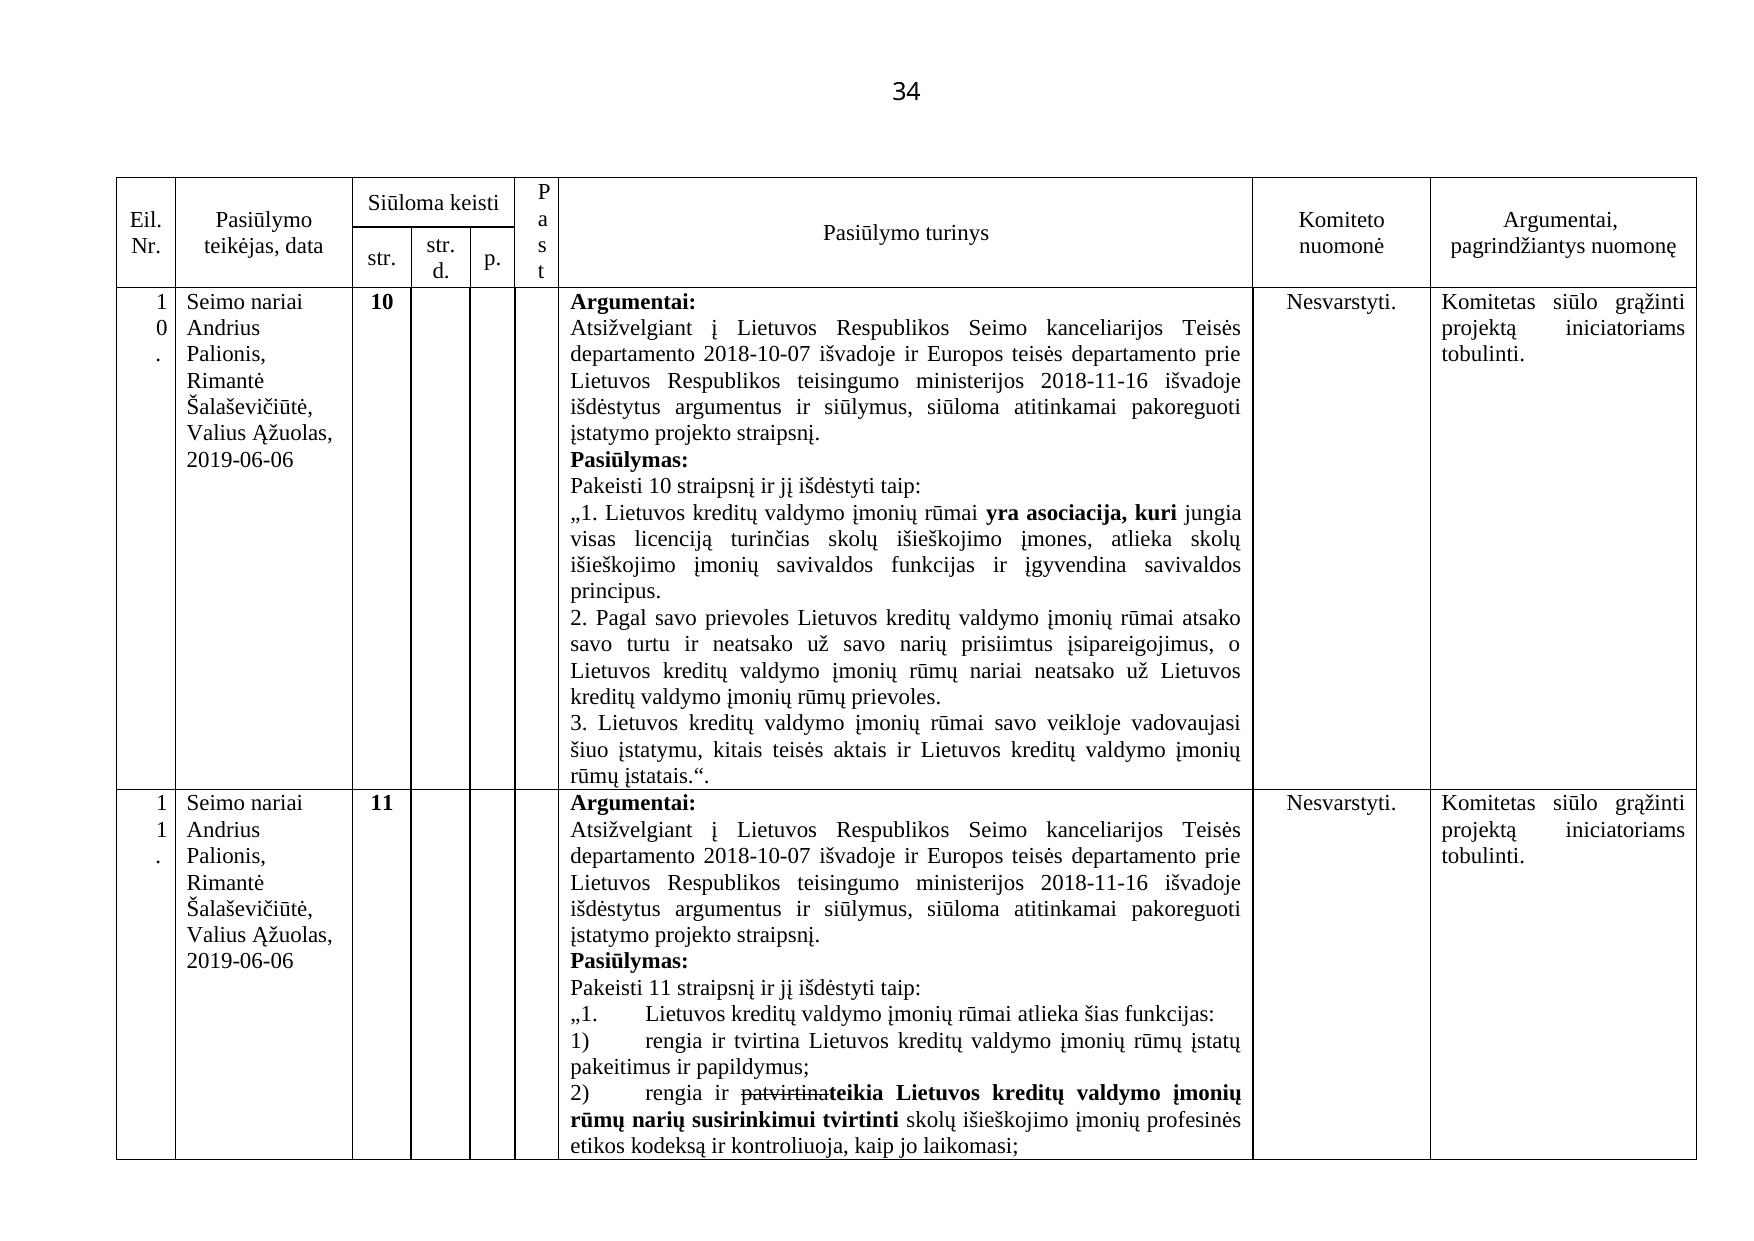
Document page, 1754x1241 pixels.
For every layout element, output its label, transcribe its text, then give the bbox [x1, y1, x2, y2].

table_header Argumentai, pagrindžiantys nuomonę [1431, 178, 1696, 287]
table_cell Argumentai: Atsižvelgiant į Lietuvos Respublikos Seimo kanceliarijos Teisės departamento 2018-10-07 išvadoje ir Europos teisės departamento prie Lietuvos Respublikos teisingumo ministerijos 2018-11-16 išvadoje išdėstytus argumentus ir siūlymus, siūloma atitinkamai pakoreguoti įstatymo projekto straipsnį. Pasiūlymas: Pakeisti 11 straipsnį ir jį išdėstyti taip: „1. Lietuvos kreditų valdymo įmonių rūmai atlieka šias funkcijas: 1) rengia ir tvirtina Lietuvos kreditų valdymo įmonių rūmų įstatų pakeitimus ir papildymus; 2) rengia ir patvirtinateikia Lietuvos kreditų valdymo įmonių rūmų narių susirinkimui tvirtinti skolų išieškojimo įmonių profesinės etikos kodeksą ir kontroliuoja, kaip jo laikomasi; [559, 790, 1252, 1158]
table_cell [471, 288, 514, 788]
table_cell [117, 288, 175, 788]
table_cell Seimo nariai Andrius Palionis, Rimantė Šalaševičiūtė, Valius Ąžuolas, 2019-06-06 [176, 288, 352, 788]
table_cell str. [353, 228, 411, 287]
table_cell str. d. [412, 228, 470, 287]
table_cell Nesvarstyti. [1254, 790, 1430, 1158]
table_cell [412, 288, 469, 788]
table_cell Seimo nariai Andrius Palionis, Rimantė Šalaševičiūtė, Valius Ąžuolas, 2019-06-06 [176, 790, 352, 1158]
table_cell [117, 790, 175, 1158]
table_cell [516, 790, 558, 1158]
table_cell Komitetas siūlo grąžinti projektą iniciatoriams tobulinti. [1431, 288, 1696, 788]
table_cell Nesvarstyti. [1254, 288, 1430, 788]
table_cell Argumentai: Atsižvelgiant į Lietuvos Respublikos Seimo kanceliarijos Teisės departamento 2018-10-07 išvadoje ir Europos teisės departamento prie Lietuvos Respublikos teisingumo ministerijos 2018-11-16 išvadoje išdėstytus argumentus ir siūlymus, siūloma atitinkamai pakoreguoti įstatymo projekto straipsnį. Pasiūlymas: Pakeisti 10 straipsnį ir jį išdėstyti taip: „1. Lietuvos kreditų valdymo įmonių rūmai yra asociacija, kuri jungia visas licenciją turinčias skolų išieškojimo įmones, atlieka skolų išieškojimo įmonių savivaldos funkcijas ir įgyvendina savivaldos principus. 2. Pagal savo prievoles Lietuvos kreditų valdymo įmonių rūmai atsako savo turtu ir neatsako už savo narių prisiimtus įsipareigojimus, o Lietuvos kreditų valdymo įmonių rūmų nariai neatsako už Lietuvos kreditų valdymo įmonių rūmų prievoles. 3. Lietuvos kreditų valdymo įmonių rūmai savo veikloje vadovaujasi šiuo įstatymu, kitais teisės aktais ir Lietuvos kreditų valdymo įmonių rūmų įstatais.“. [559, 288, 1252, 788]
table_header Pastabos [515, 178, 558, 287]
table_header Eil. Nr. [117, 178, 175, 287]
table_header Siūloma keisti [353, 178, 514, 226]
table_header Pasiūlymo teikėjas, data [176, 178, 352, 287]
table_cell [471, 790, 514, 1158]
table_header Komiteto nuomonė [1253, 178, 1430, 287]
table_cell 11 [353, 790, 410, 1158]
table_cell p. [471, 228, 514, 287]
table_cell Komitetas siūlo grąžinti projektą iniciatoriams tobulinti. [1431, 790, 1696, 1158]
table_cell [412, 790, 469, 1158]
table_cell [516, 288, 558, 788]
table_cell 10 [353, 288, 410, 788]
table_header Pasiūlymo turinys [559, 178, 1252, 287]
